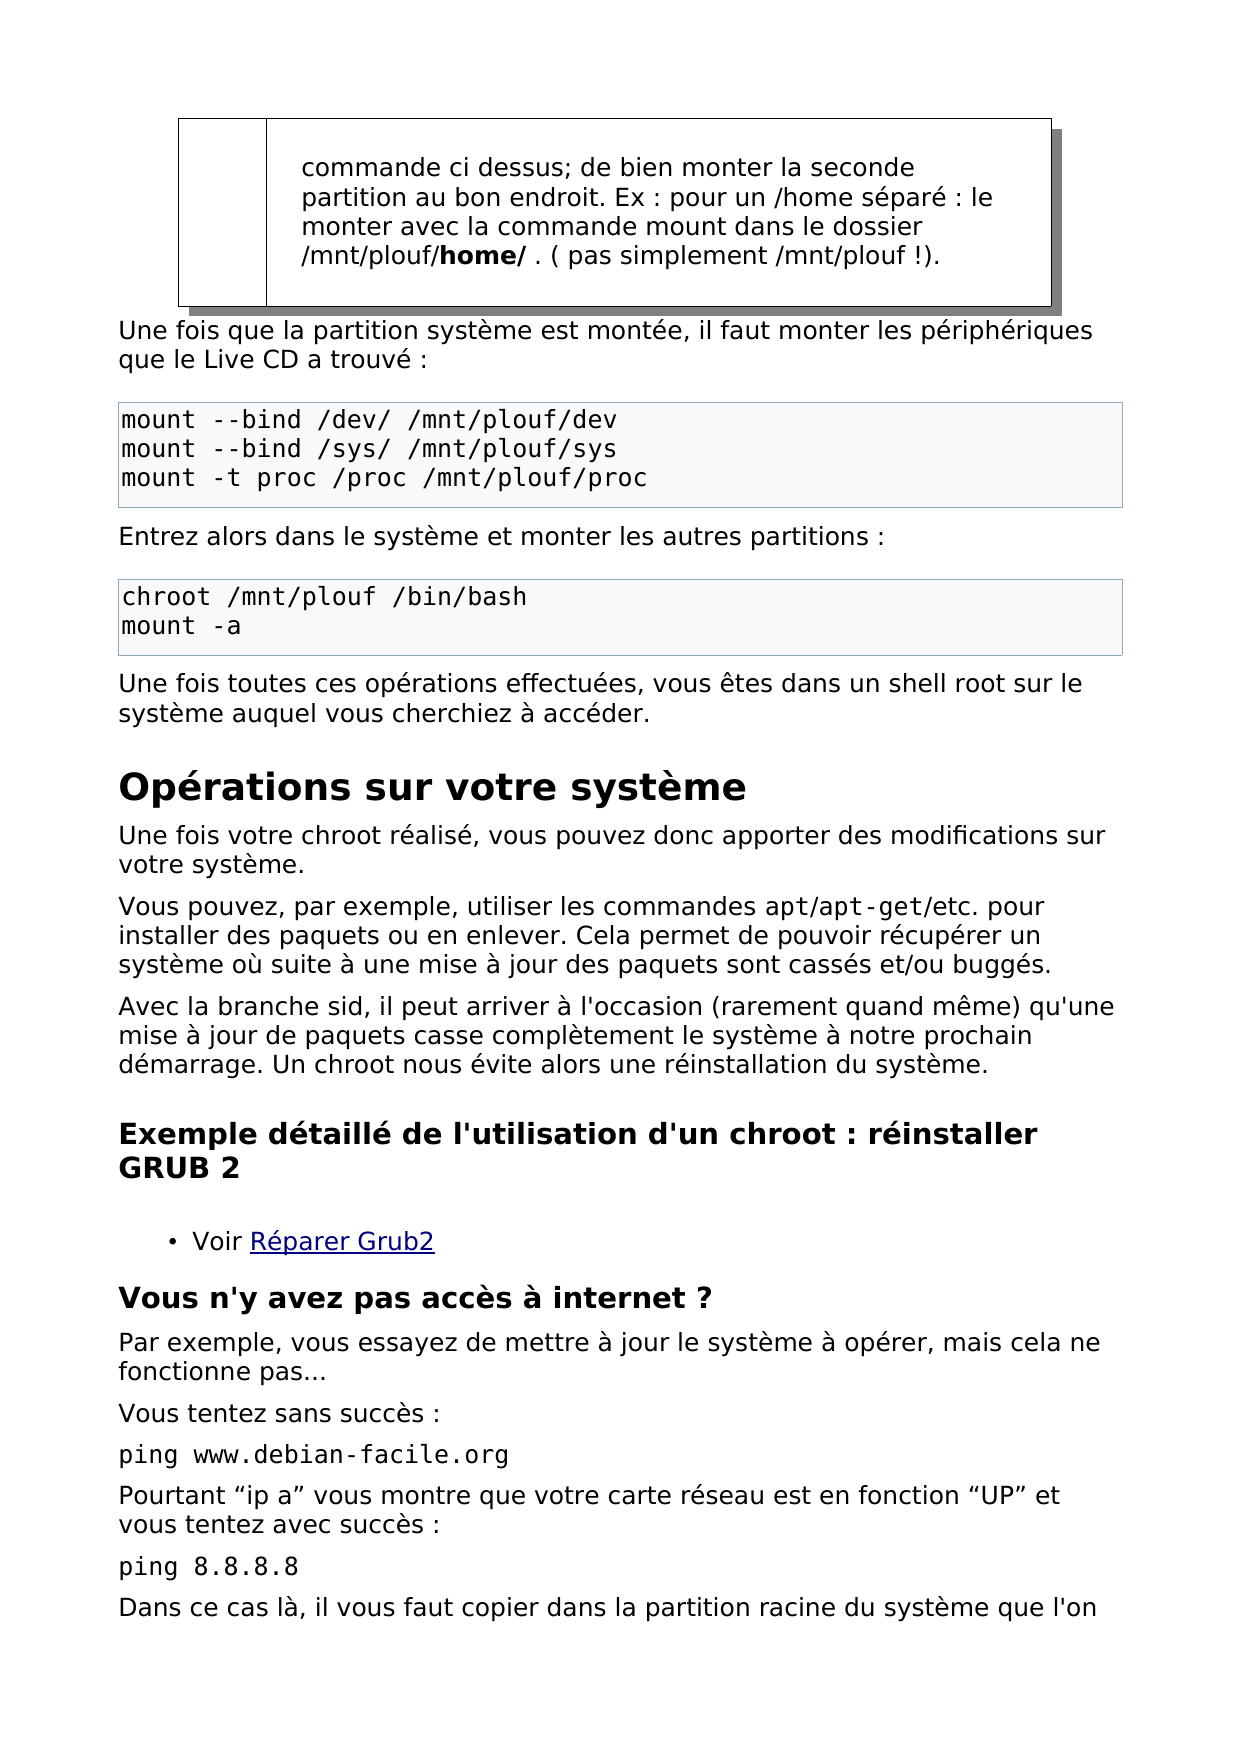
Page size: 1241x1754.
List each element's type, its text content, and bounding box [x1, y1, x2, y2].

text Par exemple, vous essayez de mettre à jour le système à opérer, mais cela ne fonctionne pas... [118, 1328, 1122, 1386]
table_header [179, 119, 266, 306]
table_header chroot /mnt/plouf /bin/bash mount -a [119, 580, 1122, 655]
text Une fois votre chroot réalisé, vous pouvez donc apporter des modifications sur votre système. [118, 822, 1122, 880]
text ping www.debian-facile.org [118, 1440, 1122, 1469]
text Avec la branche sid, il peut arriver à l'occasion (rarement quand même) qu'une mise à jour de paquets casse complètement le système à notre prochain démarrage. Un chroot nous évite alors une réinstallation du système. [118, 992, 1122, 1080]
text Dans ce cas là, il vous faut copier dans la partition racine du système que l'on [118, 1593, 1122, 1622]
text Pourtant “ip a” vous montre que votre carte réseau est en fonction “UP” et vous tentez avec succès : [118, 1481, 1122, 1540]
text Vous tentez sans succès : [118, 1399, 1122, 1428]
subtitle Vous n'y avez pas accès à internet ? [118, 1281, 1122, 1315]
text ping 8.8.8.8 [118, 1552, 1122, 1581]
subtitle Exemple détaillé de l'utilisation d'un chroot : réinstaller GRUB 2 [118, 1117, 1122, 1185]
text Une fois que la partition système est montée, il faut monter les périphériques que le Live CD a trouvé : [118, 316, 1122, 375]
list Voir Réparer Grub2 [177, 1227, 1122, 1256]
table_header commande ci dessus; de bien monter la seconde partition au bon endroit. Ex : pour un /home séparé : le monter avec la commande mount dans le dossier /mnt/plouf/home/ . ( pas simplement /mnt/plouf !). [267, 119, 1051, 306]
text Entrez alors dans le système et monter les autres partitions : [118, 522, 1122, 551]
text Vous pouvez, par exemple, utiliser les commandes apt/apt-get/etc. pour installer des paquets ou en enlever. Cela permet de pouvoir récupérer un système où suite à une mise à jour des paquets sont cassés et/ou buggés. [118, 892, 1122, 980]
subtitle Opérations sur votre système [118, 765, 1122, 809]
text Une fois toutes ces opérations effectuées, vous êtes dans un shell root sur le système auquel vous cherchiez à accéder. [118, 669, 1122, 728]
table_header mount --bind /dev/ /mnt/plouf/dev mount --bind /sys/ /mnt/plouf/sys mount -t proc /proc /mnt/plouf/proc [119, 403, 1122, 507]
